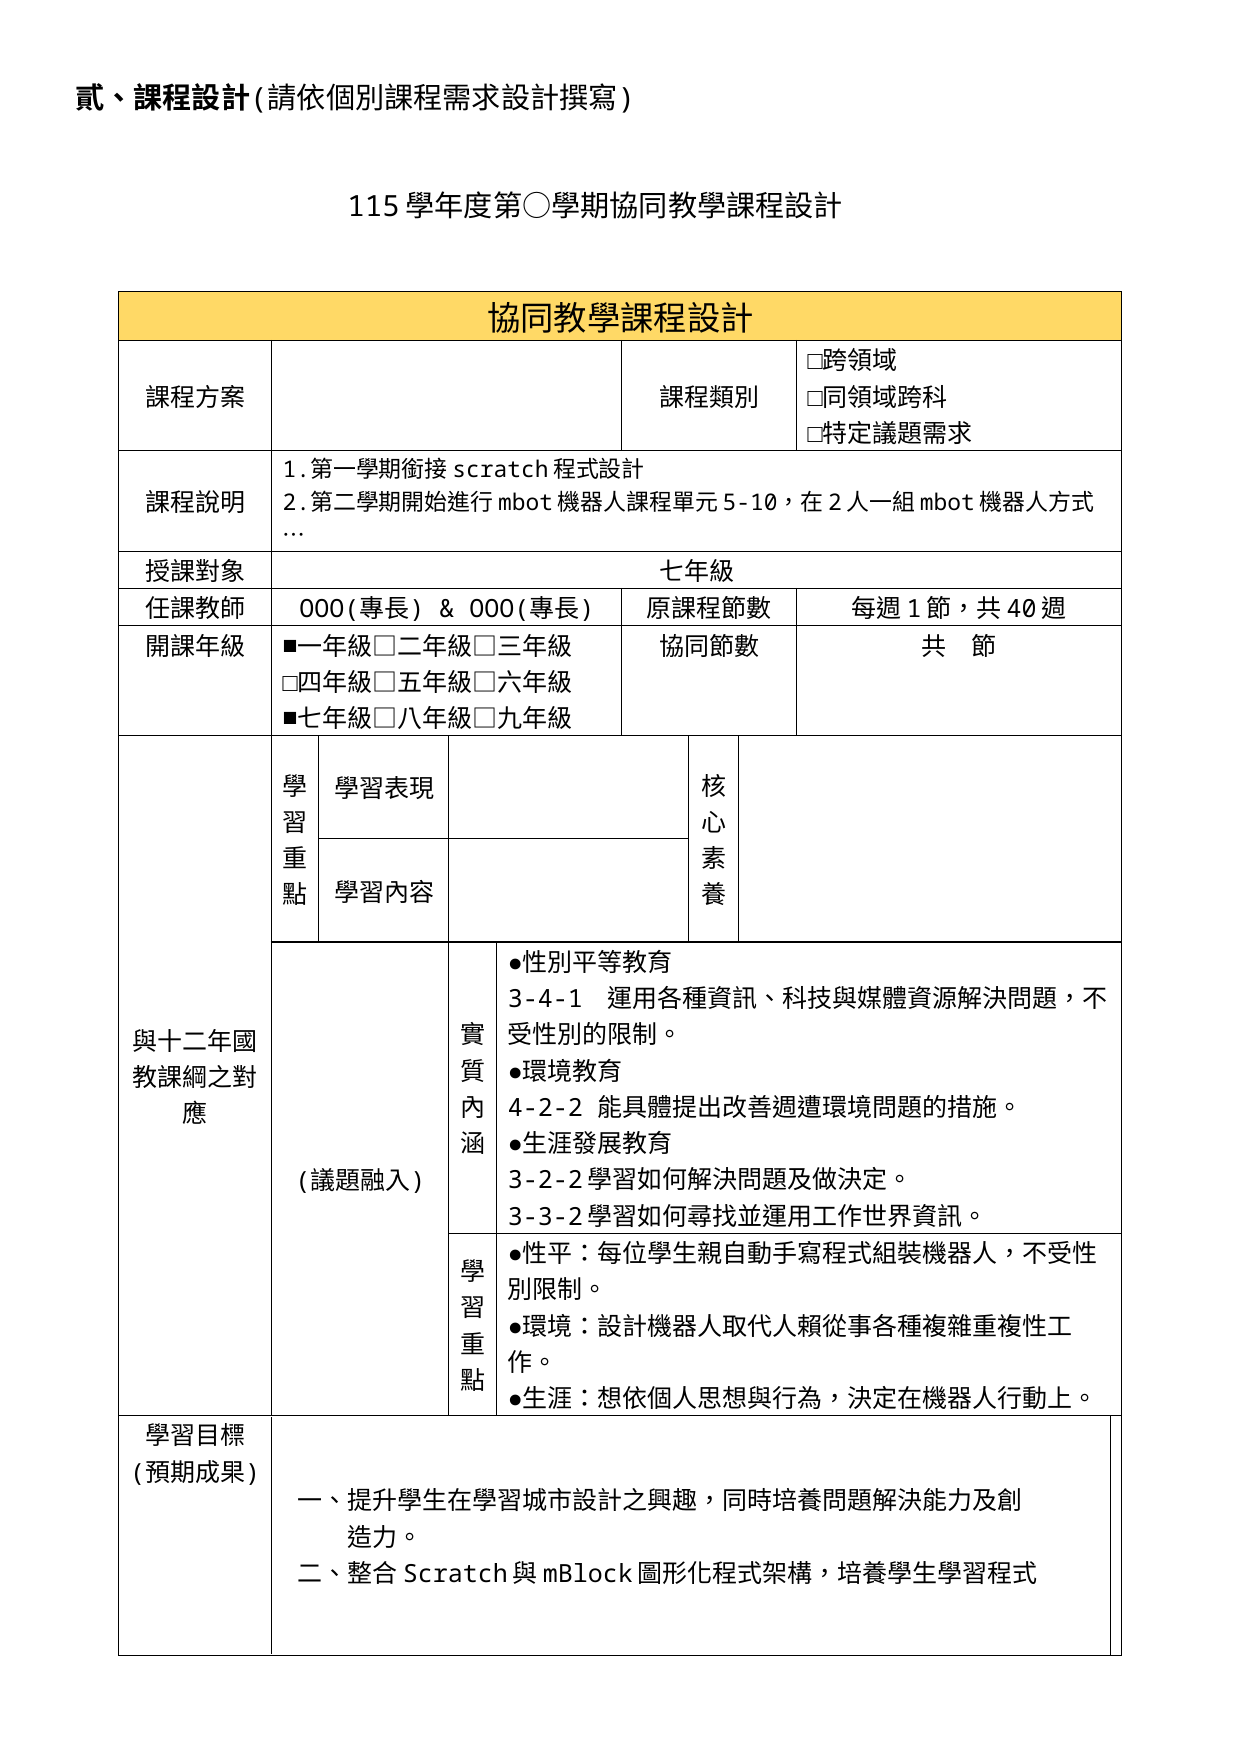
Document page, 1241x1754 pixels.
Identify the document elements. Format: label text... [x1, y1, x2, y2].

table_cell 1.第一學期銜接scratch程式設計 2.第二學期開始進行mbot機器人課程單元5-10，在2人一組mbot機器人方式… [272, 451, 1121, 551]
table_cell [449, 736, 688, 838]
table_cell 學習重點 [272, 736, 318, 941]
table_cell 原課程節數 [622, 589, 796, 625]
table_cell [449, 839, 688, 941]
table_cell [739, 736, 1121, 941]
table_cell 一、提升學生在學習城市設計之興趣，同時培養問題解決能力及創造力。 二、整合Scratch與mBlock圖形化程式架構，培養學生學習程式 [272, 1417, 1109, 1654]
table_cell 課程方案 [119, 341, 271, 449]
table_cell 學習目標 (預期成果) [234, 1417, 271, 1654]
table_cell (議題融入) [272, 943, 448, 1415]
table_cell 與十二年國教課綱之對應 [119, 736, 271, 1415]
table_cell 課程類別 [622, 341, 796, 449]
table_cell 學習表現 [319, 736, 448, 838]
table_cell 課程說明 [119, 451, 271, 551]
table_cell 學習重點 [449, 1234, 496, 1415]
table_cell 學習目標 (預期成果) [119, 1416, 233, 1655]
table_cell 任課教師 [119, 589, 271, 625]
table_cell 每週1節，共40週 [797, 589, 1121, 625]
text 貳、課程設計(請依個別課程需求設計撰寫) [75, 75, 1165, 117]
table_cell [272, 341, 621, 449]
table_cell ●性平：每位學生親自動手寫程式組裝機器人，不受性別限制。 ●環境：設計機器人取代人賴從事各種複雜重複性工作。 ●生涯：想依個人思想與行為，決定在機器人行動上。 [497, 1234, 1121, 1415]
table_cell 七年級 [272, 552, 1121, 588]
table_cell □跨領域 □同領域跨科 □特定議題需求 [797, 341, 1121, 449]
table_cell OOO(專長) & OOO(專長) [272, 589, 621, 625]
table_cell ■一年級□二年級□三年級 □四年級□五年級□六年級 ■七年級□八年級□九年級 [272, 626, 621, 735]
table_cell 學習內容 [319, 839, 448, 941]
table_cell 協同節數 [622, 626, 796, 735]
table_cell 核心素養 [689, 736, 738, 941]
table_cell 實質內涵 [449, 943, 496, 1232]
table_header 協同教學課程設計 [119, 292, 1121, 340]
table_cell ●性別平等教育 3-4-1 運用各種資訊、科技與媒體資源解決問題，不受性別的限制。 ●環境教育 4-2-2 能具體提出改善週遭環境問題的措施。 ●生涯發展教育 3-2-2學習如何解決問題及做決定。 3-3-2學習如何尋找並運用工作世界資訊。 [497, 943, 1121, 1232]
table_cell 共 節 [797, 626, 1121, 735]
text 115學年度第○學期協同教學課程設計 [26, 119, 1164, 290]
table_cell 開課年級 [119, 626, 271, 735]
table_cell 授課對象 [119, 552, 271, 588]
